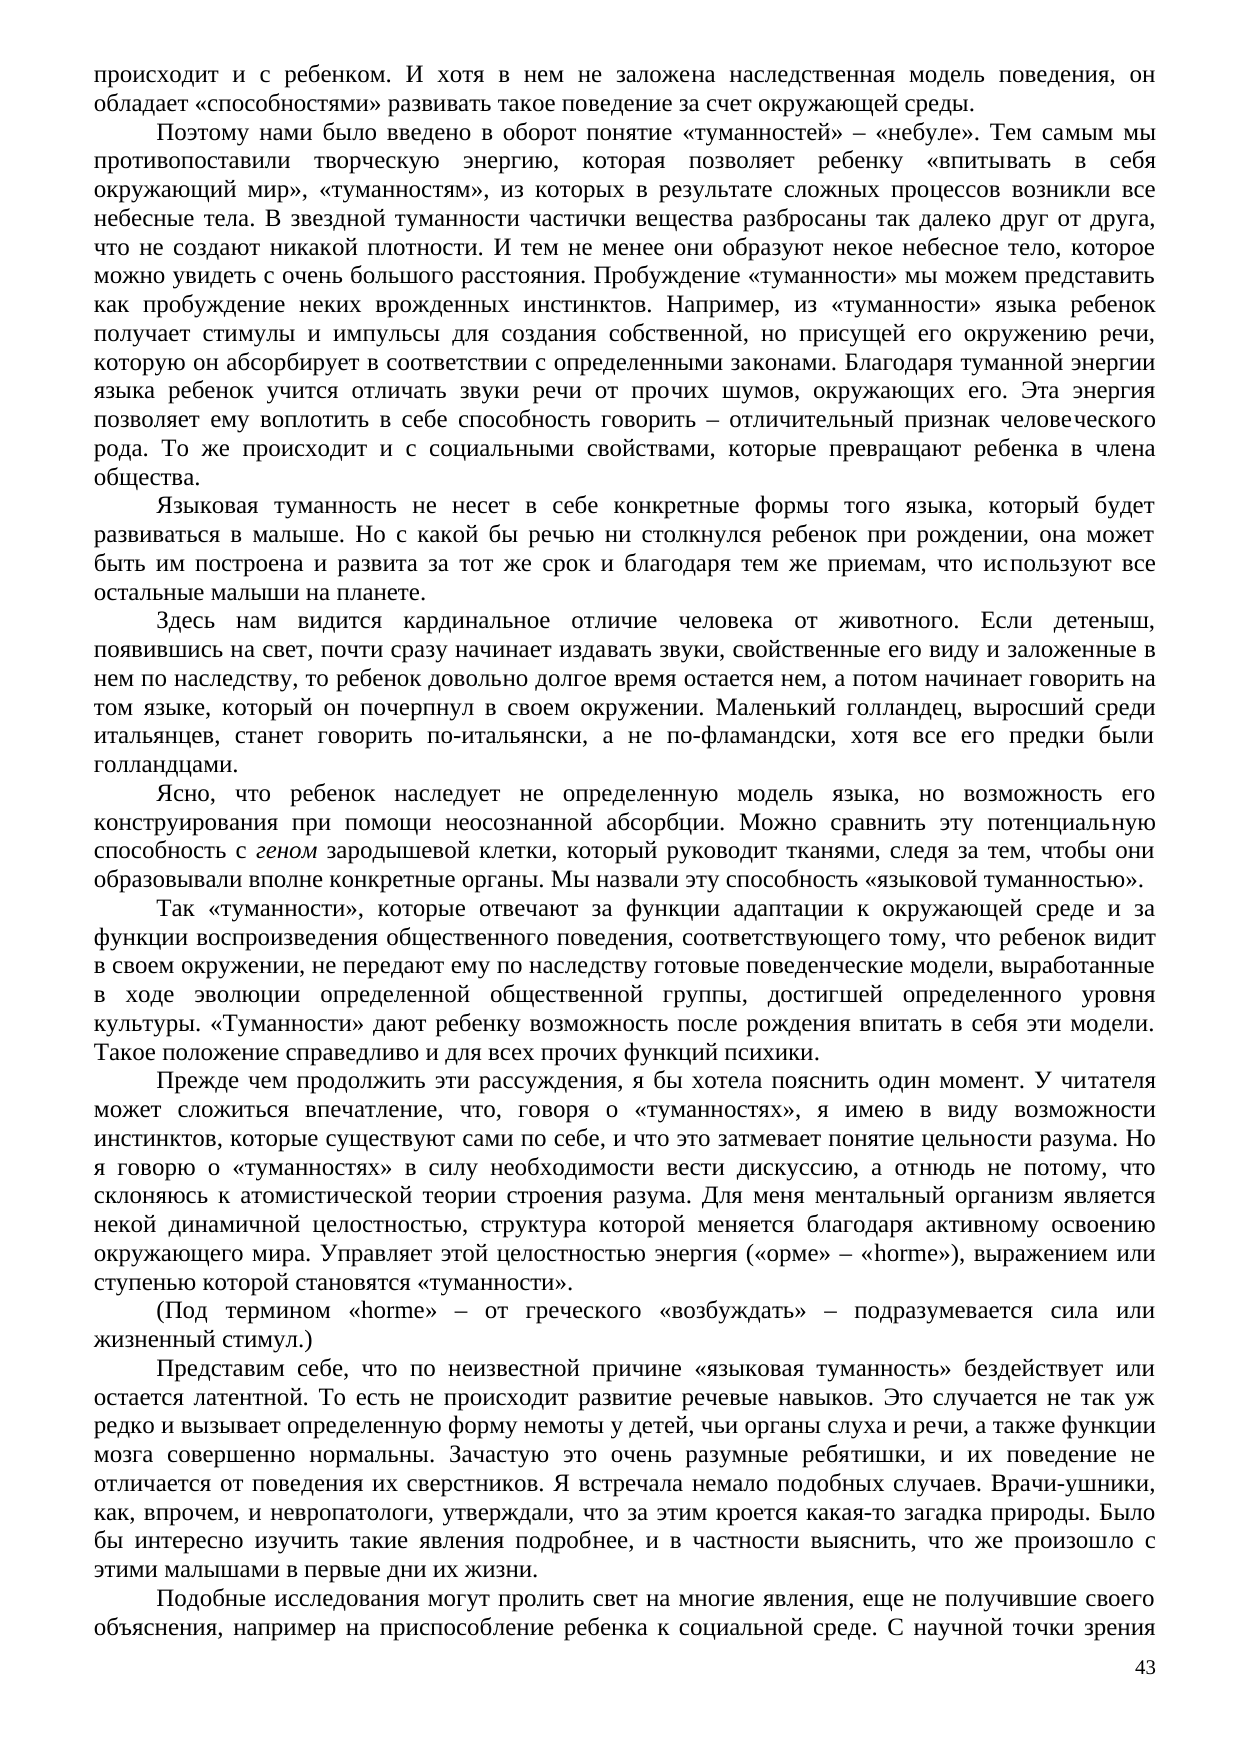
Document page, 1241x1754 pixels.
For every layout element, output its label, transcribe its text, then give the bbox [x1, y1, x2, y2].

text Здесь нам видится кардинальное отличие человека от животного. Если детеныш, появившись на свет, почти сразу начинает изда­вать звуки, свойственные его виду и заложен­ные в нем по наследству, то ребенок доволь­но долгое время остается нем, а потом начи­нает говорить на том языке, который он по­черпнул в своем окружении. Маленький гол­ландец, выросший среди итальянцев, станет говорить по-итальянски, а не по-фламандски, хотя все его предки были голландцами. [94, 605, 1156, 778]
text Так «туманности», которые отвечают за функции адаптации к окружающей среде и за функции воспроизведения общественного поведения, соответствующего тому, что ре­бенок видит в своем окружении, не передают ему по наследству готовые поведенческие модели, выработанные в ходе эволюции оп­ределенной общественной группы, достиг­шей определенного уровня культуры. «Ту­манности» дают ребенку возможность после рождения впитать в себя эти модели. Такое положение справедливо и для всех прочих функций психики. [94, 893, 1156, 1065]
text Представим себе, что по неизвестной причине «языковая туманность» бездействует или остается латентной. То есть не происходит развитие речевые навыков. Это случается не так уж редко и вызывает определенную форму немоты у детей, чьи органы слуха и ре­чи, а также функции мозга совершенно нор­мальны. Зачастую это очень разумные ребя­тишки, и их поведение не отличается от пове­дения их сверстников. Я встречала немало по­добных случаев. Врачи-ушники, как, впро­чем, и невропатологи, утверждали, что за этим кроется какая-то загадка природы. Было бы интересно изучить такие явления подроб­нее, и в частности выяснить, что же произош­ло с этими малышами в первые дни их жизни. [94, 1353, 1156, 1583]
text Прежде чем продолжить эти рассужде­ния, я бы хотела пояснить один момент. У чи­тателя может сложиться впечатление, что, го­воря о «туманностях», я имею в виду возмож­ности инстинктов, которые существуют сами по себе, и что это затмевает понятие цельно­сти разума. Но я говорю о «туманностях» в силу необходимости вести дискуссию, а от­нюдь не потому, что склоняюсь к атомистиче­ской теории строения разума. Для меня мен­тальный организм является некой динамич­ной целостностью, структура которой меня­ется благодаря активному освоению окружа­ющего мира. Управляет этой целостностью энергия («орме» – «horme»), выражением или ступенью которой становятся «туманности». [94, 1065, 1156, 1295]
text (Под термином «horme» – от греческого «возбуждать» – подразумевается сила или жизненный стимул.) [94, 1295, 1156, 1353]
text Подобные исследования могут пролить свет на многие явления, еще не получившие своего объяснения, например на приспособ­ление ребенка к социальной среде. С науч­ной точки зрения [94, 1583, 1156, 1640]
text Языковая туманность не несет в себе конкретные формы того языка, который будет развиваться в малыше. Но с какой бы речью ни столкнулся ребенок при рождении, она может быть им построена и развита за тот же срок и благодаря тем же приемам, что ис­пользуют все остальные малыши на планете. [94, 490, 1156, 605]
text Ясно, что ребенок наследует не опреде­ленную модель языка, но возможность его конструирования при помощи неосознанной абсорбции. Можно сравнить эту потенциаль­ную способность с геном зародышевой клет­ки, который руководит тканями, следя за тем, чтобы они образовывали вполне кон­кретные органы. Мы назвали эту способность «языковой туманностью». [94, 778, 1156, 893]
text Поэтому нами было введено в оборот понятие «туманностей» – «небуле». Тем са­мым мы противопоставили творческую энергию, которая позволяет ребенку «впиты­вать в себя окружающий мир», «туманнос­тям», из которых в результате сложных про­цессов возникли все небесные тела. В звезд­ной туманности частички вещества разбро­саны так далеко друг от друга, что не созда­ют никакой плотности. И тем не менее они образуют некое небесное тело, которое мож­но увидеть с очень большого расстояния. Пробуждение «туманности» мы можем представить как пробуждение неких врож­денных инстинктов. Например, из «туманно­сти» языка ребенок получает стимулы и им­пульсы для создания собственной, но присущей его окружению речи, которую он абсор­бирует в соответствии с определенными за­конами. Благодаря туманной энергии языка ребенок учится отличать звуки речи от про­чих шумов, окружающих его. Эта энергия позволяет ему воплотить в себе способность говорить – отличительный признак челове­ческого рода. То же происходит и с социаль­ными свойствами, которые превращают ре­бенка в члена общества. [94, 117, 1156, 490]
text происходит и с ребенком. И хотя в нем не заложе­на наследственная модель поведения, он обладает «способностями» развивать такое по­ведение за счет окружающей среды. [94, 59, 1156, 117]
